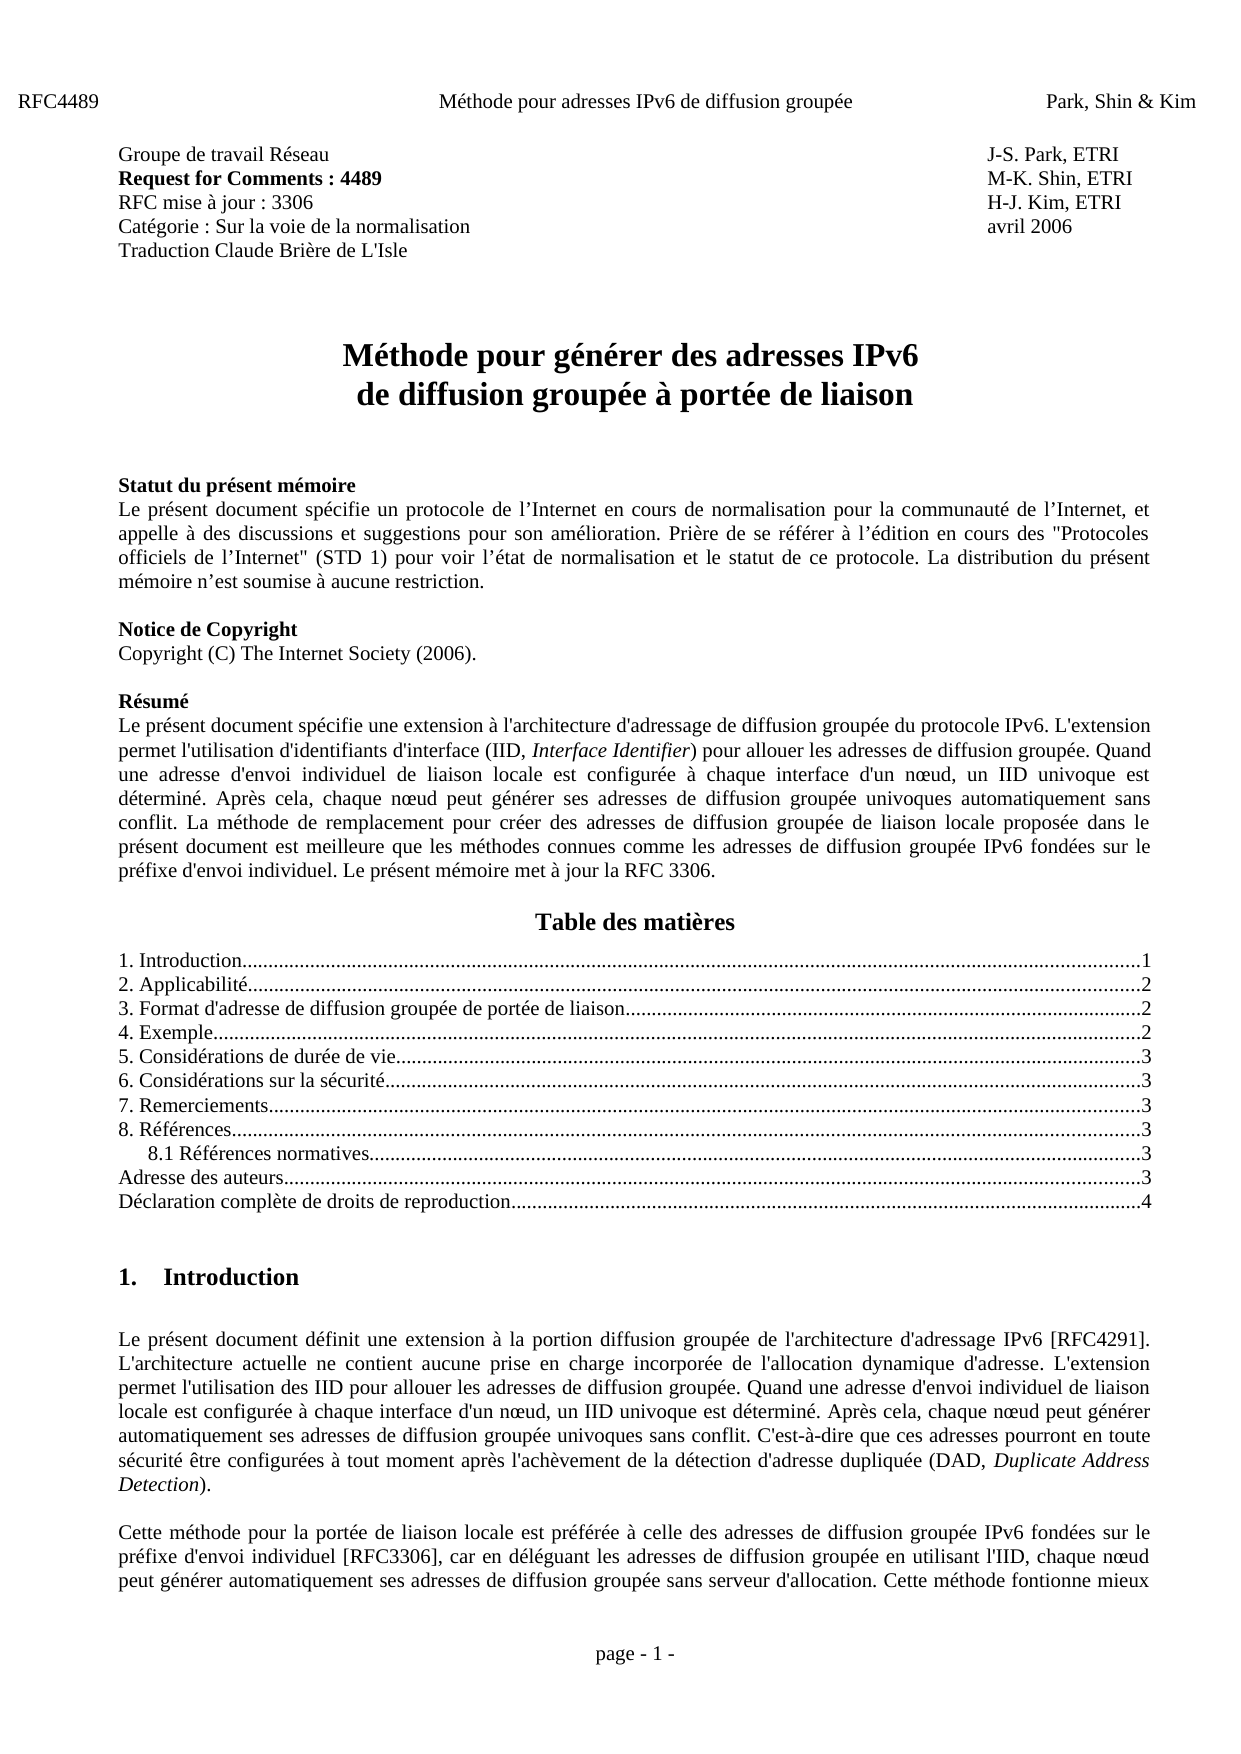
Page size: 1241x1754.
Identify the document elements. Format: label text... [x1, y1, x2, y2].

text Résumé [118, 689, 1152, 713]
text Cette méthode pour la portée de liaison locale est préférée à celle des adresses de diffusion groupée IPv6 fondées sur le préfixe d'envoi individuel [RFC3306], car en déléguant les adresses de diffusion groupée en utilisant l'IID, chaque nœud peut générer automatiquement ses adresses de diffusion groupée sans serveur d'allocation. Cette méthode fontionne mieux [118, 1520, 1152, 1592]
table_cell Catégorie : Sur la voie de la normalisation [118, 214, 987, 238]
table_cell [987, 238, 1152, 262]
text Copyright (C) The Internet Society (2006). [118, 641, 1152, 665]
text 6. Considérations sur la sécurité 3 [118, 1068, 1152, 1092]
text Statut du présent mémoire [118, 473, 1152, 497]
table_cell RFC mise à jour : 3306 [118, 190, 987, 214]
text Adresse des auteurs 3 [118, 1165, 1152, 1189]
text Notice de Copyright [118, 617, 1152, 641]
table_cell M-K. Shin, ETRI [987, 166, 1152, 190]
table_cell Request for Comments : 4489 [118, 166, 987, 190]
table_cell Traduction Claude Brière de L'Isle [118, 238, 987, 262]
text 4. Exemple 2 [118, 1020, 1152, 1044]
text Le présent document spécifie un protocole de l’Internet en cours de normalisation pour la communauté de l’Internet, et appelle à des discussions et suggestions pour son amélioration. Prière de se référer à l’édition en cours des "Protocoles officiels de l’Internet" (STD 1) pour voir l’état de normalisation et le statut de ce protocole. La distribution du présent mémoire n’est soumise à aucune restriction. [118, 497, 1152, 593]
table_header Groupe de travail Réseau [118, 142, 987, 166]
subtitle Table des matières [118, 907, 1152, 936]
subtitle 1. Introduction [118, 1262, 1152, 1291]
table_cell H-J. Kim, ETRI [987, 190, 1152, 214]
text 3. Format d'adresse de diffusion groupée de portée de liaison 2 [118, 996, 1152, 1020]
text Le présent document spécifie une extension à l'architecture d'adressage de diffusion groupée du protocole IPv6. L'extension permet l'utilisation d'identifiants d'interface (IID, Interface Identifier) pour allouer les adresses de diffusion groupée. Quand une adresse d'envoi individuel de liaison locale est configurée à chaque interface d'un nœud, un IID univoque est déterminé. Après cela, chaque nœud peut générer ses adresses de diffusion groupée univoques automatiquement sans conflit. La méthode de remplacement pour créer des adresses de diffusion groupée de liaison locale proposée dans le présent document est meilleure que les méthodes connues comme les adresses de diffusion groupée IPv6 fondées sur le préfixe d'envoi individuel. Le présent mémoire met à jour la RFC 3306. [118, 713, 1152, 882]
text 8. Références 3 [118, 1117, 1152, 1141]
text Déclaration complète de droits de reproduction 4 [118, 1189, 1152, 1213]
text 8.1 Références normatives 3 [148, 1141, 1152, 1165]
text 7. Remerciements 3 [118, 1092, 1152, 1117]
table_header J-S. Park, ETRI [987, 142, 1152, 166]
text Le présent document définit une extension à la portion diffusion groupée de l'architecture d'adressage IPv6 [RFC4291]. L'architecture actuelle ne contient aucune prise en charge incorporée de l'allocation dynamique d'adresse. L'extension permet l'utilisation des IID pour allouer les adresses de diffusion groupée. Quand une adresse d'envoi individuel de liaison locale est configurée à chaque interface d'un nœud, un IID univoque est déterminé. Après cela, chaque nœud peut générer automatiquement ses adresses de diffusion groupée univoques sans conflit. C'est-à-dire que ces adresses pourront en toute sécurité être configurées à tout moment après l'achèvement de la détection d'adresse dupliquée (DAD, Duplicate Address Detection). [118, 1327, 1152, 1496]
subtitle Méthode pour générer des adresses IPv6 de diffusion groupée à portée de liaison [118, 336, 1152, 412]
text 2. Applicabilité 2 [118, 972, 1152, 996]
text 5. Considérations de durée de vie 3 [118, 1044, 1152, 1068]
text 1. Introduction 1 [118, 948, 1152, 972]
table_cell avril 2006 [987, 214, 1152, 238]
